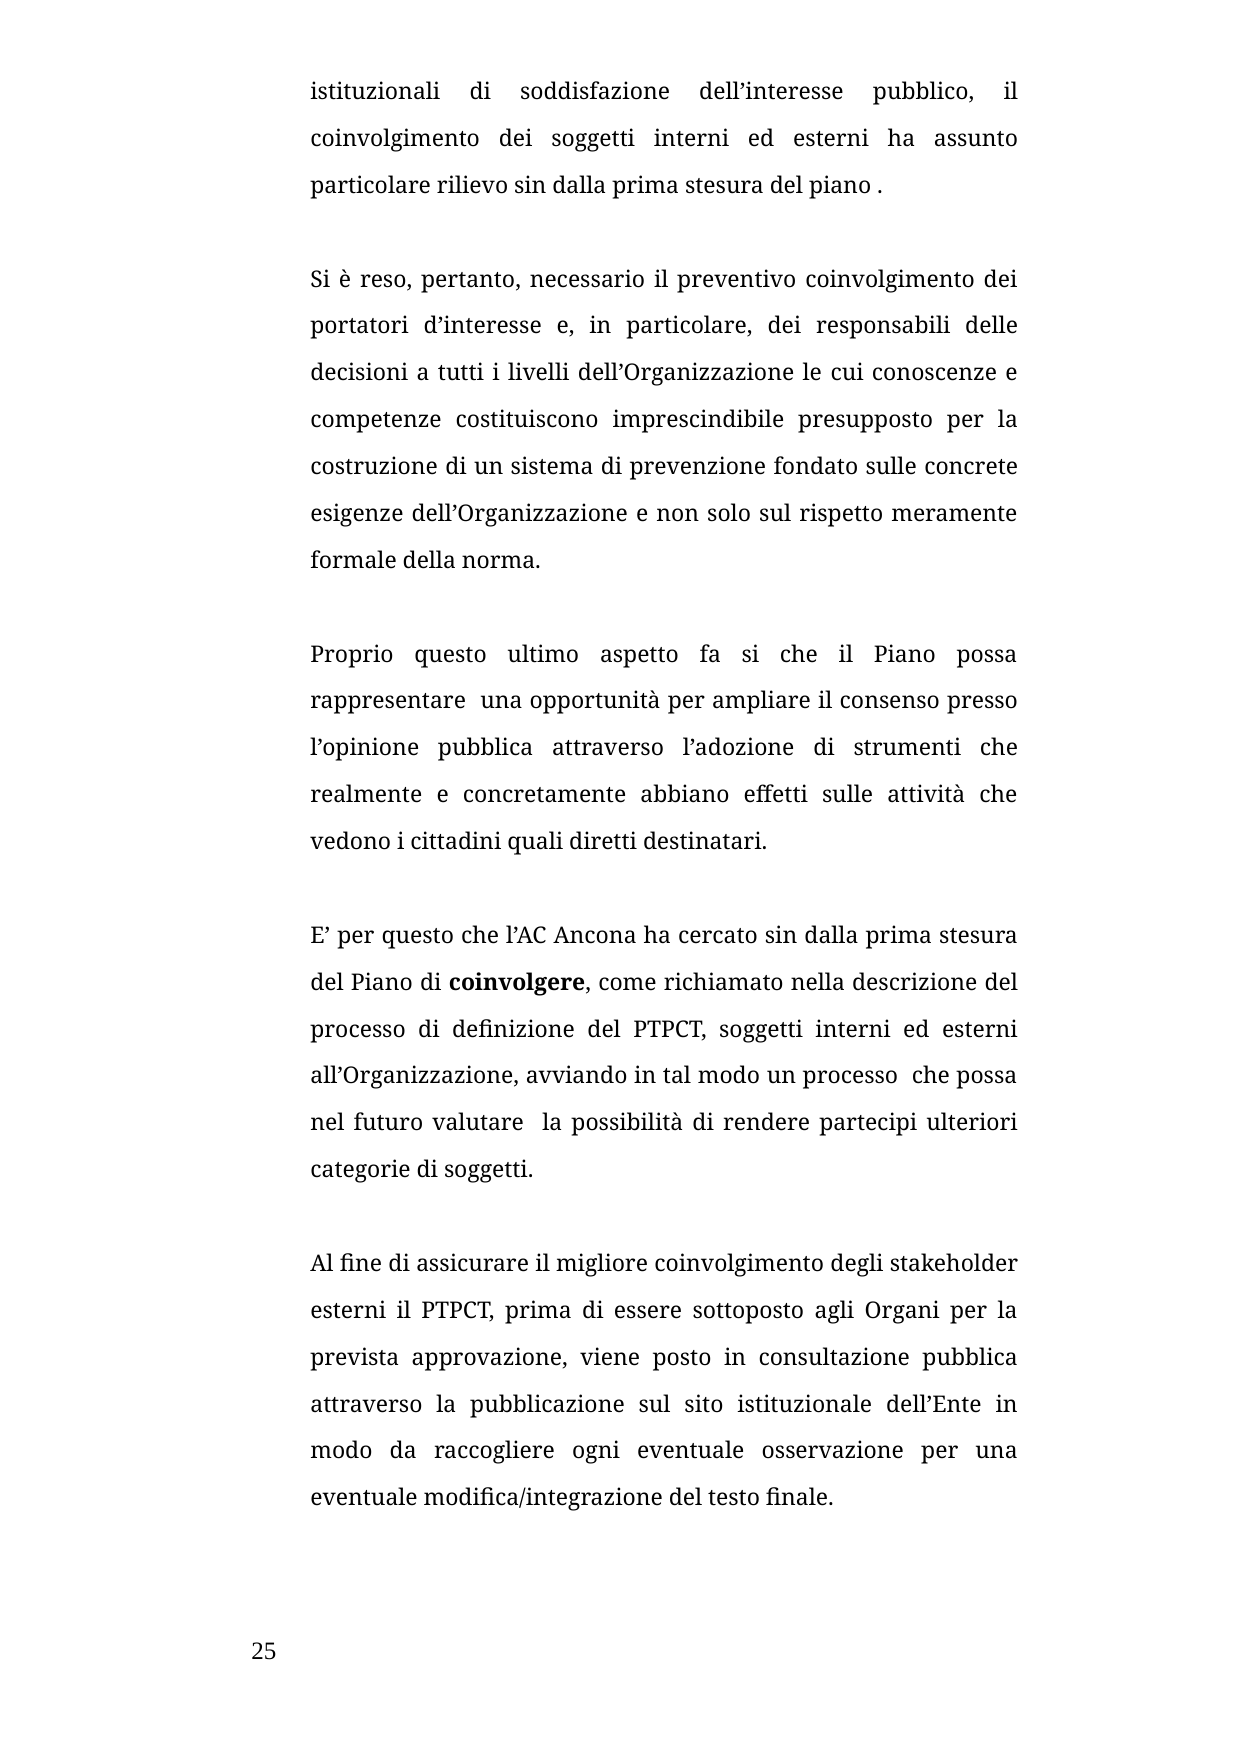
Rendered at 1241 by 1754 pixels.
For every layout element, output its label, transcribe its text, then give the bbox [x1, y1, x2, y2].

text Si è reso, pertanto, necessario il preventivo coinvolgimento dei portatori d’interesse e, in particolare, dei responsabili delle decisioni a tutti i livelli dell’Organizzazione le cui conoscenze e competenze costituiscono imprescindibile presupposto per la costruzione di un sistema di prevenzione fondato sulle concrete esigenze dell’Organizzazione e non solo sul rispetto meramente formale della norma. [310, 262, 1019, 575]
text E’ per questo che l’AC Ancona ha cercato sin dalla prima stesura del Piano di coinvolgere, come richiamato nella descrizione del processo di definizione del PTPCT, soggetti interni ed esterni all’Organizzazione, avviando in tal modo un processo che possa nel futuro valutare la possibilità di rendere partecipi ulteriori categorie di soggetti. [310, 919, 1019, 1184]
text Proprio questo ultimo aspetto fa si che il Piano possa rappresentare una opportunità per ampliare il consenso presso l’opinione pubblica attraverso l’adozione di strumenti che realmente e concretamente abbiano effetti sulle attività che vedono i cittadini quali diretti destinatari. [310, 637, 1019, 856]
text Al fine di assicurare il migliore coinvolgimento degli stakeholder esterni il PTPCT, prima di essere sottoposto agli Organi per la prevista approvazione, viene posto in consultazione pubblica attraverso la pubblicazione sul sito istituzionale dell’Ente in modo da raccogliere ogni eventuale osservazione per una eventuale modifica/integrazione del testo finale. [310, 1247, 1019, 1512]
text istituzionali di soddisfazione dell’interesse pubblico, il coinvolgimento dei soggetti interni ed esterni ha assunto particolare rilievo sin dalla prima stesura del piano . [310, 75, 1019, 200]
